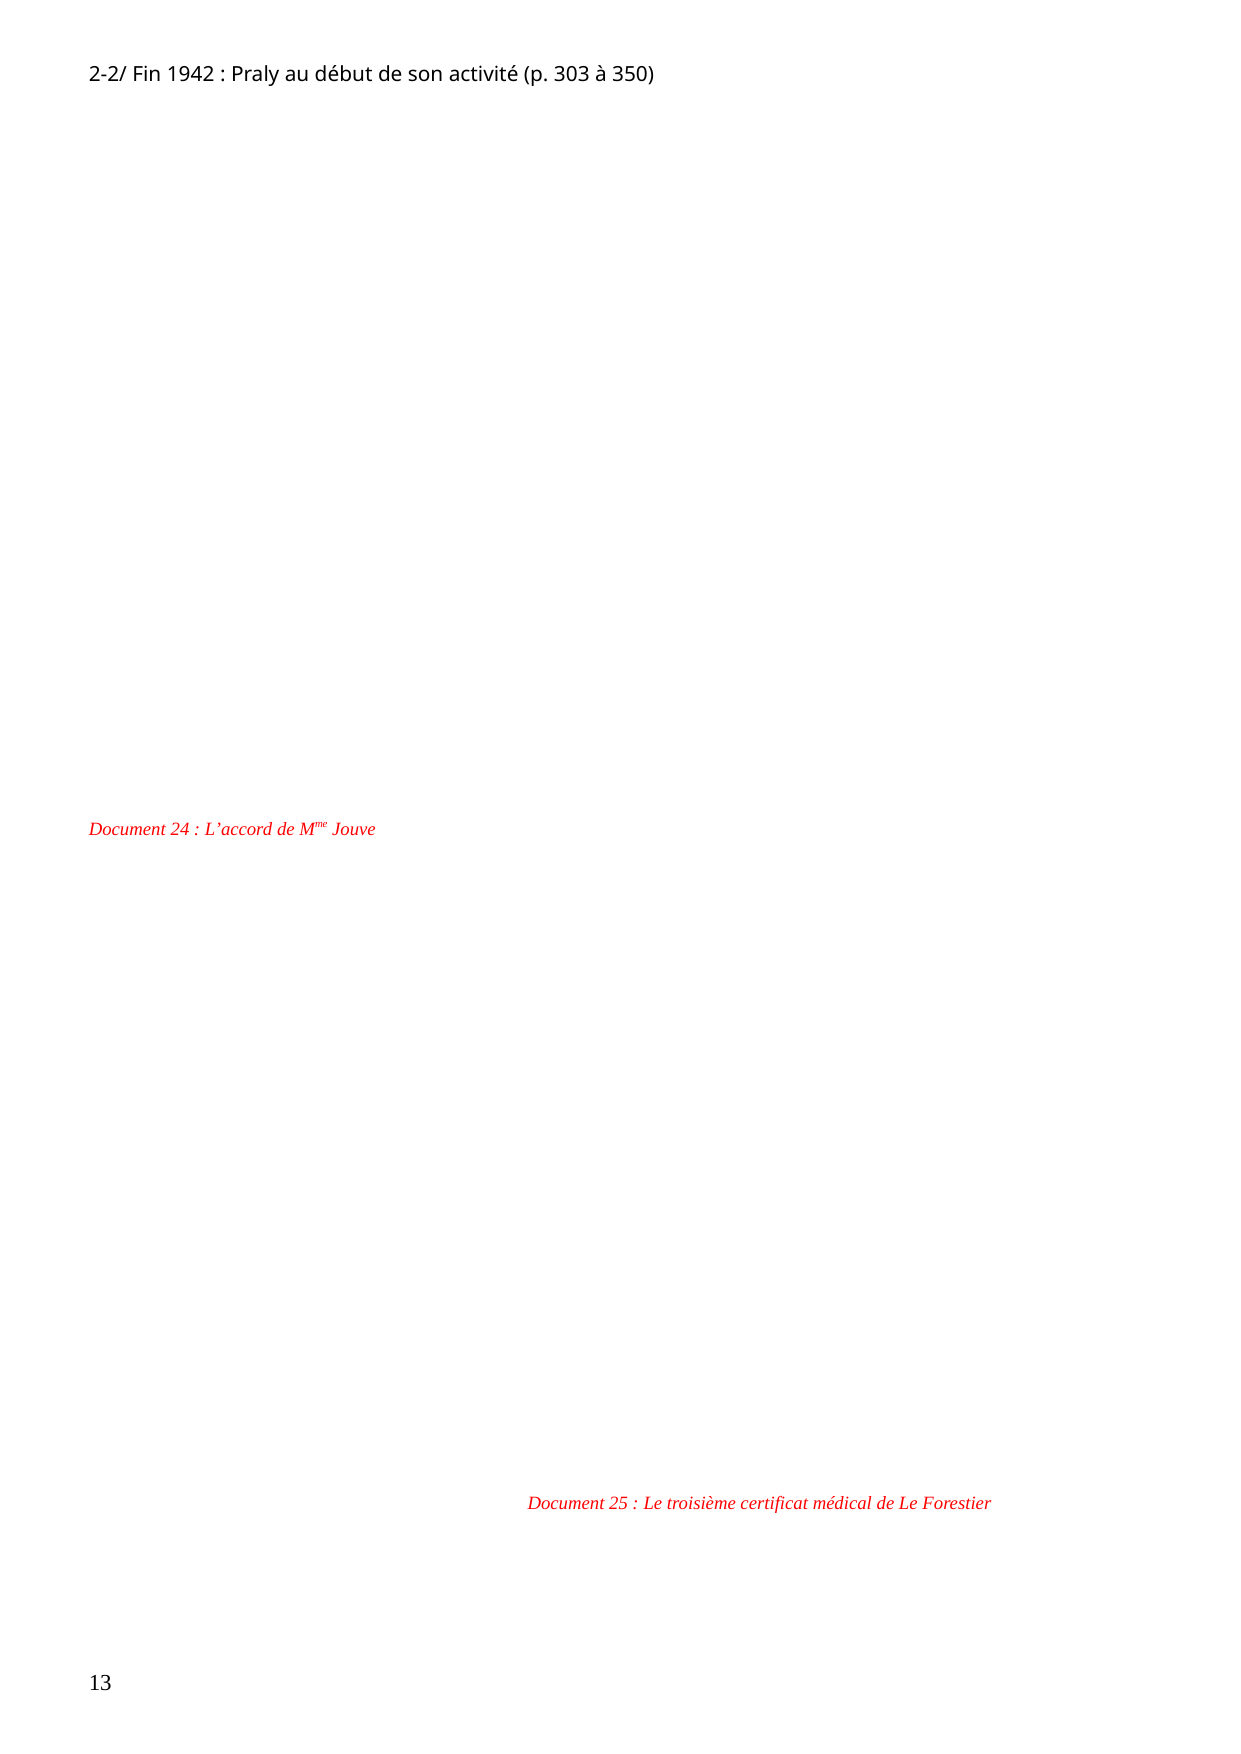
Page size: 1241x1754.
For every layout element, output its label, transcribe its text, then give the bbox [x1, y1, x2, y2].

text Document 25 : Le troisième certificat médical de Le Forestier [527, 1003, 1069, 1513]
text Document 24 : L’accord de Mme Jouve [88, 254, 523, 839]
